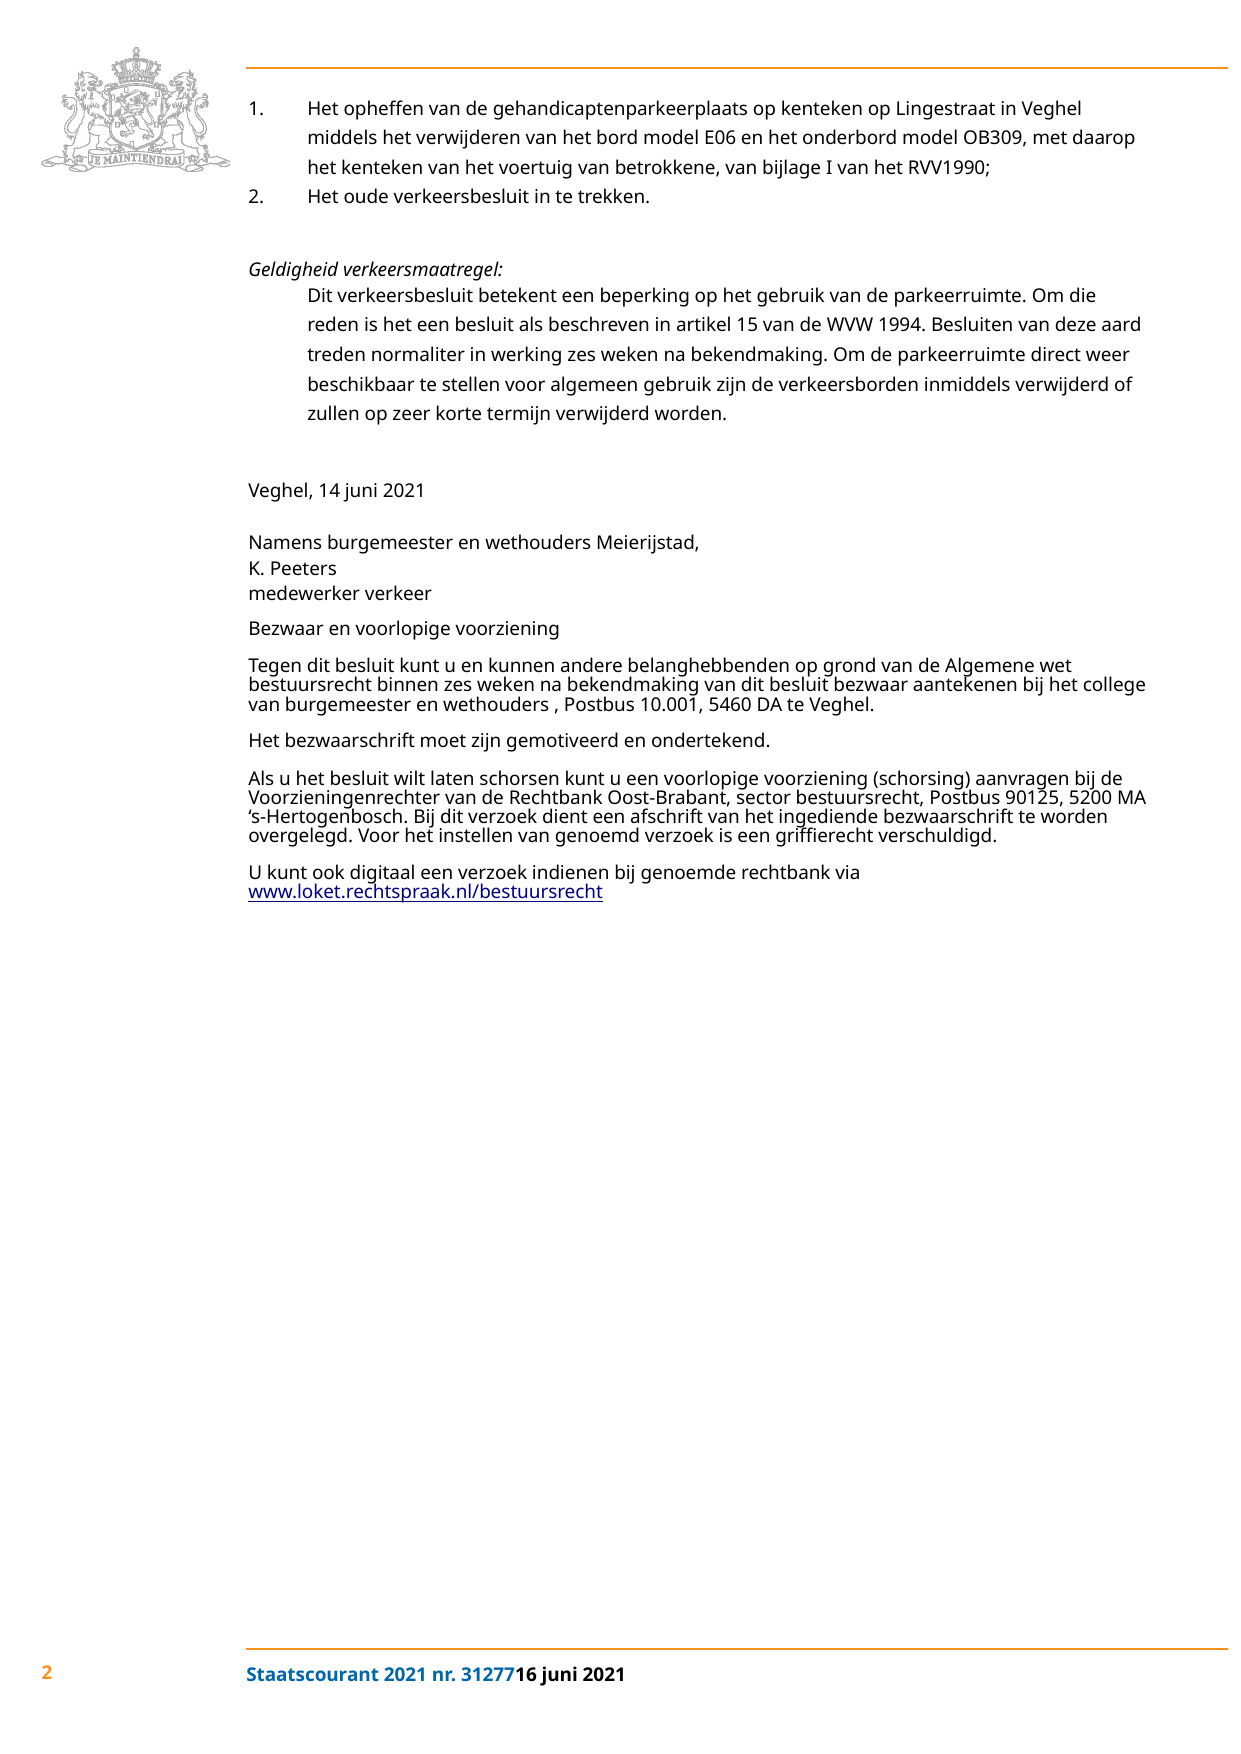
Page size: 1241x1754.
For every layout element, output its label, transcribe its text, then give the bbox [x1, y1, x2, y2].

list Het oude verkeersbesluit in te trekken. [248, 183, 1152, 209]
text Namens burgemeester en wethouders Meierijstad, [248, 529, 1152, 555]
list Dit verkeersbesluit betekent een beperking op het gebruik van de parkeerruimte. Om die reden is het een besluit als beschreven in artikel 15 van de WVW 1994. Besluiten van deze aard treden normaliter in werking zes weken na bekendmaking. Om de parkeerruimte direct weer beschikbaar te stellen voor algemeen gebruik zijn de verkeersborden inmiddels verwijderd of zullen op zeer korte termijn verwijderd worden. [248, 282, 1152, 426]
list Het opheffen van de gehandicaptenparkeerplaats op kenteken op Lingestraat in Veghel middels het verwijderen van het bord model E06 en het onderbord model OB309, met daarop het kenteken van het voertuig van betrokkene, van bijlage I van het RVV1990; [248, 95, 1152, 180]
text Het bezwaarschrift moet zijn gemotiveerd en ondertekend. [248, 732, 1152, 752]
text Veghel, 14 juni 2021 [248, 478, 1152, 503]
text Tegen dit besluit kunt u en kunnen andere belanghebbenden op grond van de Algemene wet bestuursrecht binnen zes weken na bekendmaking van dit besluit bezwaar aantekenen bij het college van burgemeester en wethouders , Postbus 10.001, 5460 DA te Veghel. [248, 657, 1152, 715]
picture [41, 47, 231, 172]
text U kunt ook digitaal een verzoek indienen bij genoemde rechtbank via www.loket.rechtspraak.nl/bestuursrecht [248, 864, 1152, 903]
text Bezwaar en voorlopige voorziening [248, 620, 1152, 639]
text Als u het besluit wilt laten schorsen kunt u een voorlopige voorziening (schorsing) aanvragen bij de Voorzieningenrechter van de Rechtbank Oost-Brabant, sector bestuursrecht, Postbus 90125, 5200 MA ‘s-Hertogenbosch. Bij dit verzoek dient een afschrift van het ingediende bezwaarschrift te worden overgelegd. Voor het instellen van genoemd verzoek is een griffierecht verschuldigd. [248, 769, 1152, 847]
text medewerker verkeer [248, 581, 1152, 606]
text Geldigheid verkeersmaatregel: [248, 256, 1152, 282]
text K. Peeters [248, 555, 1152, 581]
